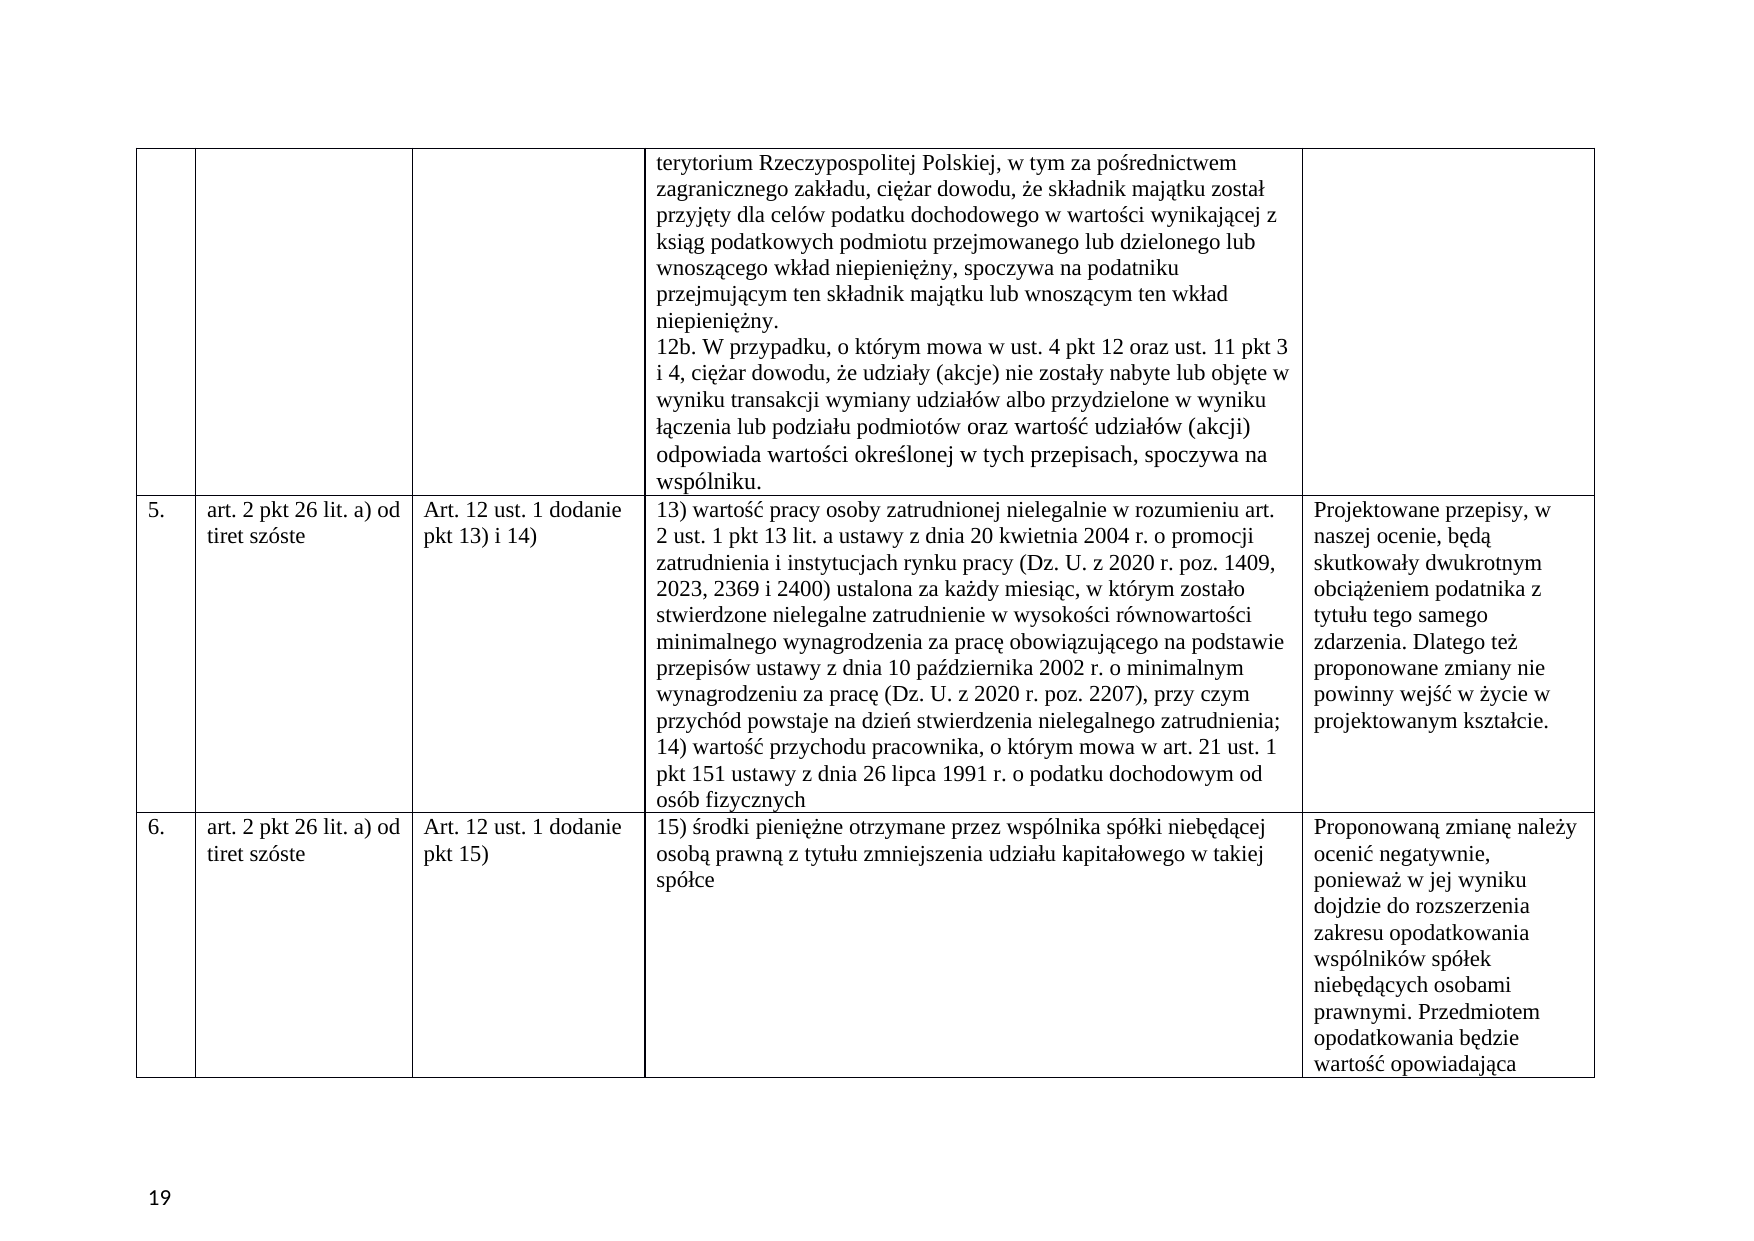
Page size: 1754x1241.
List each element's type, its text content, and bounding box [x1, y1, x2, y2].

table_cell art. 2 pkt 26 lit. a) od tiret szóste [196, 496, 412, 812]
table_cell [137, 149, 195, 495]
table_cell art. 2 pkt 26 lit. a) od tiret szóste [196, 813, 412, 1077]
table_cell [413, 149, 644, 495]
table_cell Art. 12 ust. 1 dodanie pkt 15) [413, 813, 644, 1077]
table_cell [1303, 149, 1594, 495]
table_cell Art. 12 ust. 1 dodanie pkt 13) i 14) [413, 496, 644, 812]
table_cell Projektowane przepisy, w naszej ocenie, będą skutkowały dwukrotnym obciążeniem podatnika z tytułu tego samego zdarzenia. Dlatego też proponowane zmiany nie powinny wejść w życie w projektowanym kształcie. [1303, 496, 1594, 812]
table_cell 5. [137, 496, 195, 812]
table_cell 6. [137, 813, 195, 1077]
table_cell 15) środki pieniężne otrzymane przez wspólnika spółki niebędącej osobą prawną z tytułu zmniejszenia udziału kapitałowego w takiej spółce [646, 813, 1302, 1077]
table_cell terytorium Rzeczypospolitej Polskiej, w tym za pośrednictwem zagranicznego zakładu, ciężar dowodu, że składnik majątku został przyjęty dla celów podatku dochodowego w wartości wynikającej z ksiąg podatkowych podmiotu przejmowanego lub dzielonego lub wnoszącego wkład niepieniężny, spoczywa na podatniku przejmującym ten składnik majątku lub wnoszącym ten wkład niepieniężny. 12b. W przypadku, o którym mowa w ust. 4 pkt 12 oraz ust. 11 pkt 3 i 4, ciężar dowodu, że udziały (akcje) nie zostały nabyte lub objęte w wyniku transakcji wymiany udziałów albo przydzielone w wyniku łączenia lub podziału podmiotów oraz wartość udziałów (akcji) odpowiada wartości określonej w tych przepisach, spoczywa na wspólniku. [646, 149, 1302, 495]
table_cell 13) wartość pracy osoby zatrudnionej nielegalnie w rozumieniu art. 2 ust. 1 pkt 13 lit. a ustawy z dnia 20 kwietnia 2004 r. o promocji zatrudnienia i instytucjach rynku pracy (Dz. U. z 2020 r. poz. 1409, 2023, 2369 i 2400) ustalona za każdy miesiąc, w którym zostało stwierdzone nielegalne zatrudnienie w wysokości równowartości minimalnego wynagrodzenia za pracę obowiązującego na podstawie przepisów ustawy z dnia 10 października 2002 r. o minimalnym wynagrodzeniu za pracę (Dz. U. z 2020 r. poz. 2207), przy czym przychód powstaje na dzień stwierdzenia nielegalnego zatrudnienia; 14) wartość przychodu pracownika, o którym mowa w art. 21 ust. 1 pkt 151 ustawy z dnia 26 lipca 1991 r. o podatku dochodowym od osób fizycznych [646, 496, 1302, 812]
table_cell [196, 149, 412, 495]
table_cell Proponowaną zmianę należy ocenić negatywnie, ponieważ w jej wyniku dojdzie do rozszerzenia zakresu opodatkowania wspólników spółek niebędących osobami prawnymi. Przedmiotem opodatkowania będzie wartość opowiadająca [1303, 813, 1594, 1077]
